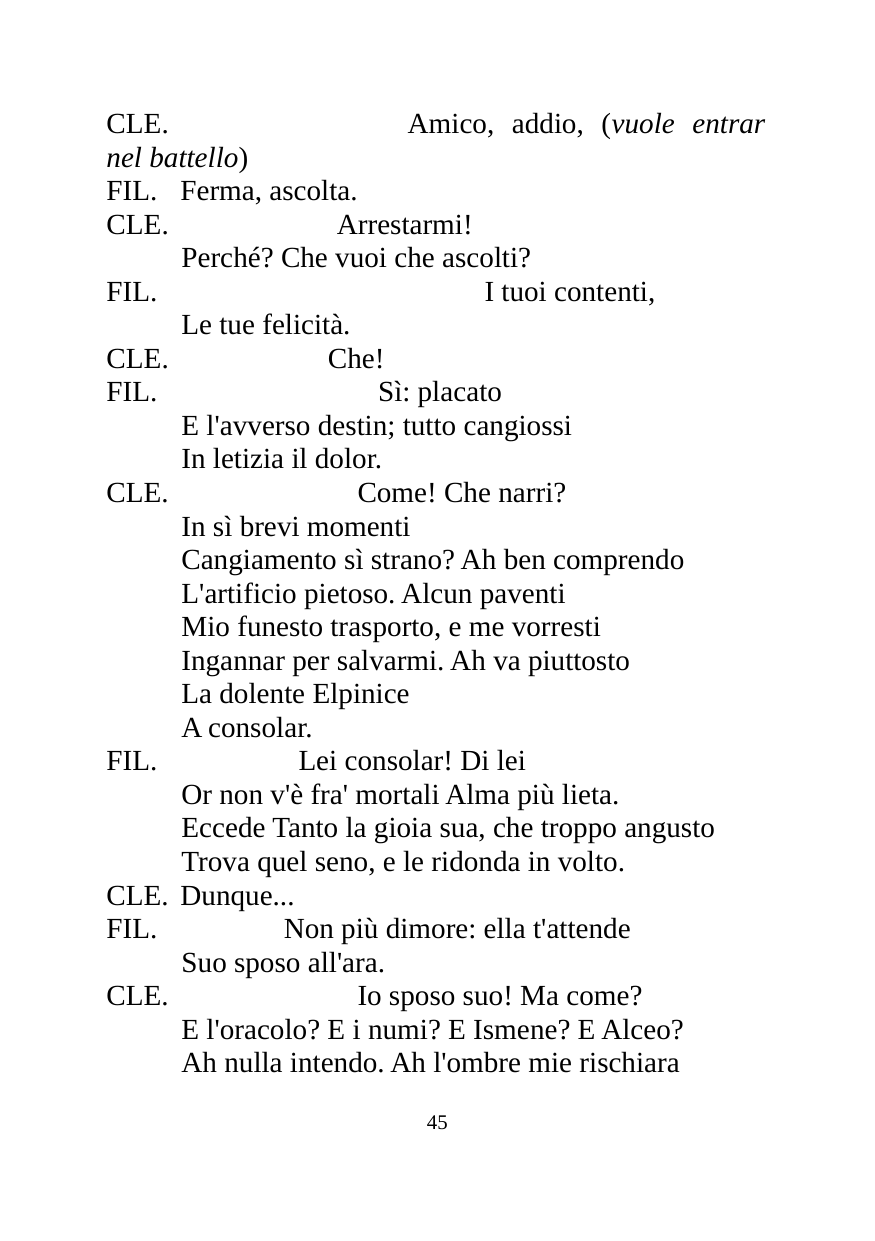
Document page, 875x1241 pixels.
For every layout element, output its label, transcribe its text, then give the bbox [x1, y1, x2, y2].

text CLE. Come! Che narri? [106, 475, 768, 509]
text FIL. I tuoi contenti, [106, 274, 768, 307]
text Mio funesto trasporto, e me vorresti [106, 609, 768, 643]
text Ingannar per salvarmi. Ah va piuttosto [106, 643, 768, 676]
text A consolar. [106, 710, 768, 743]
text E l'avverso destin; tutto cangiossi [106, 408, 768, 442]
text Ah nulla intendo. Ah l'ombre mie rischiara [106, 1045, 768, 1079]
text FIL. Sì: placato [106, 374, 768, 408]
text Le tue felicità. [106, 307, 768, 341]
text L'artificio pietoso. Alcun paventi [106, 576, 768, 609]
text Eccede Tanto la gioia sua, che troppo angusto [106, 811, 768, 844]
text In letizia il dolor. [106, 442, 768, 475]
text La dolente Elpinice [106, 676, 768, 710]
text FIL. Lei consolar! Di lei [106, 743, 768, 777]
text FIL. Non più dimore: ella t'attende [106, 911, 768, 945]
text Perché? Che vuoi che ascolti? [106, 240, 768, 274]
text In sì brevi momenti [106, 509, 768, 542]
text CLE. Amico, addio, (vuole entrar nel battello) [106, 106, 768, 173]
text CLE. Arrestarmi! [106, 207, 768, 240]
text Trova quel seno, e le ridonda in volto. [106, 844, 768, 878]
text CLE. Dunque... [106, 878, 768, 911]
text FIL. Ferma, ascolta. [106, 173, 768, 207]
text CLE. Io sposo suo! Ma come? [106, 978, 768, 1012]
text Or non v'è fra' mortali Alma più lieta. [106, 777, 768, 811]
text E l'oracolo? E i numi? E Ismene? E Alceo? [106, 1012, 768, 1045]
text CLE. Che! [106, 341, 768, 374]
text Cangiamento sì strano? Ah ben comprendo [106, 542, 768, 576]
text Suo sposo all'ara. [106, 945, 768, 978]
